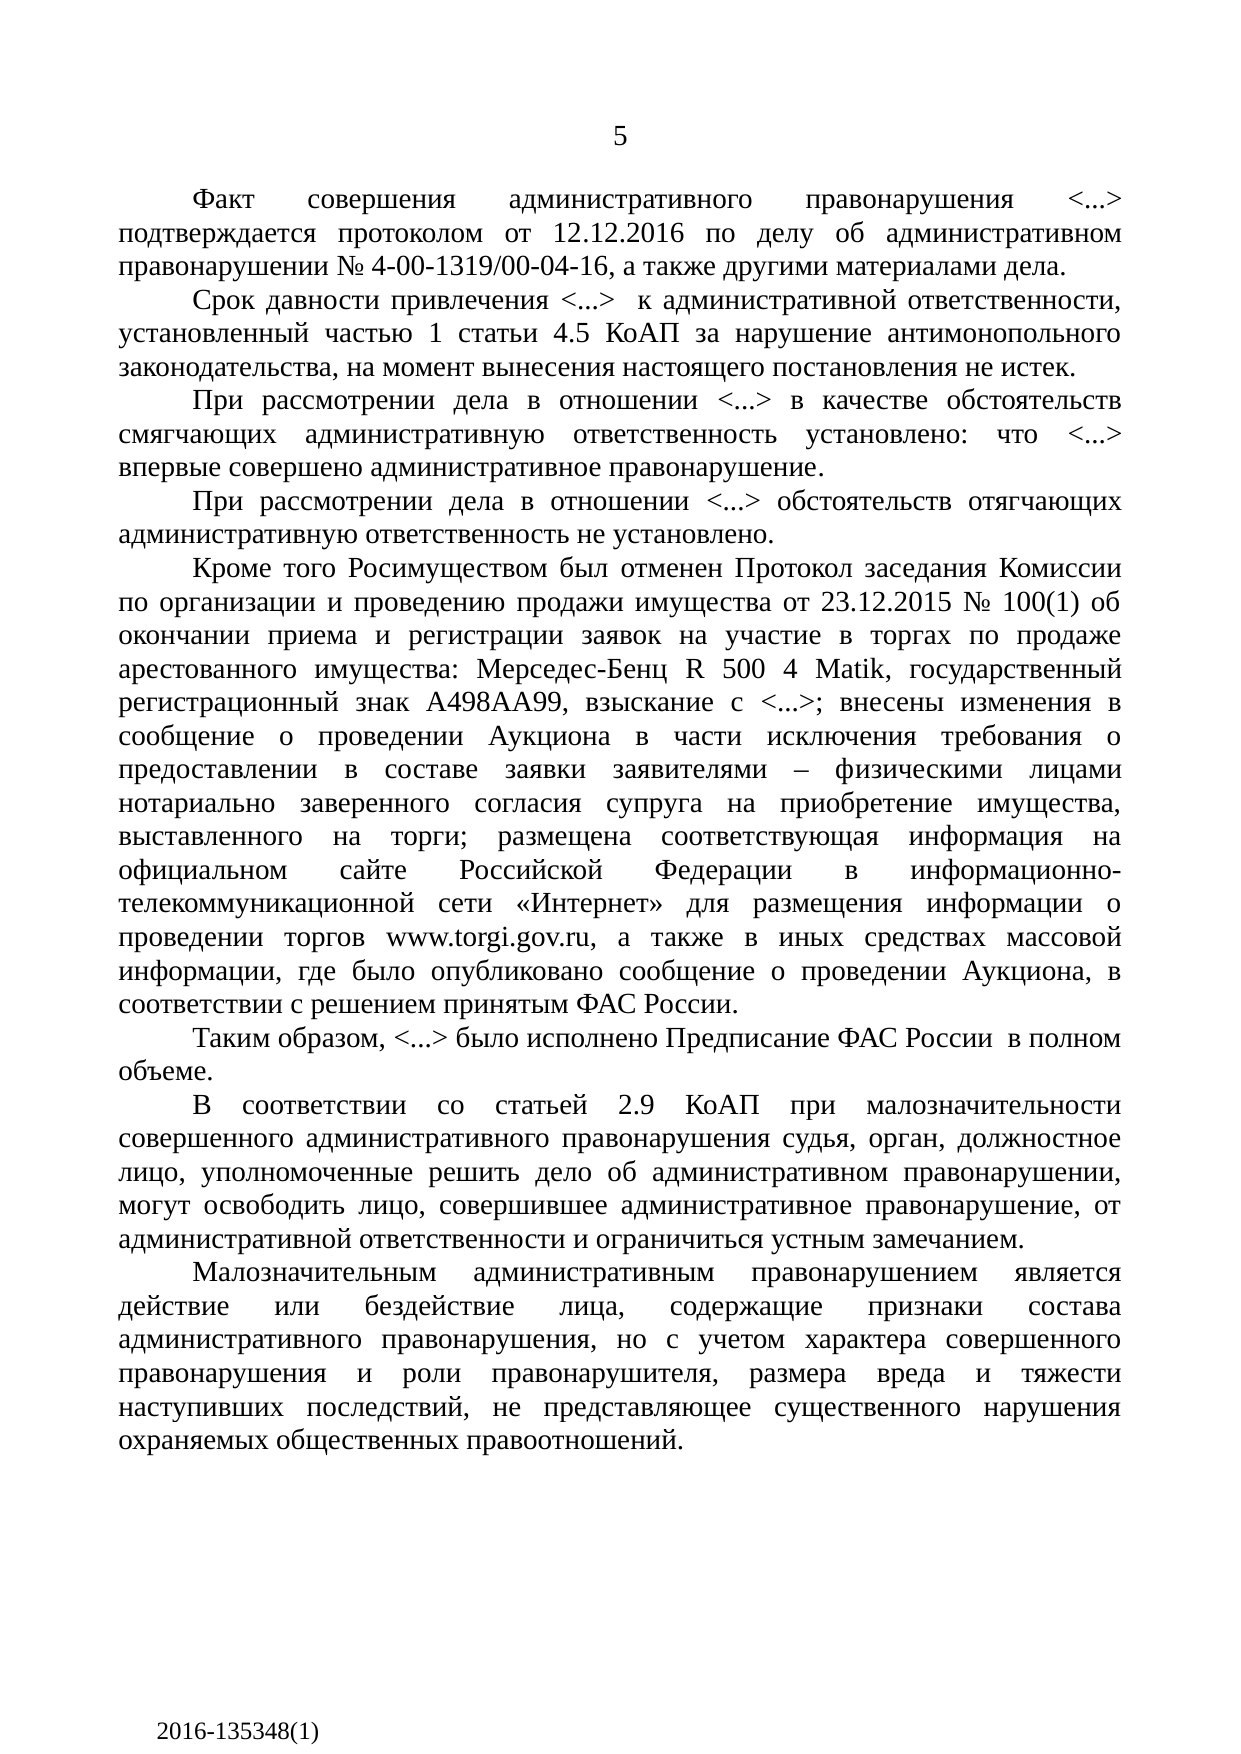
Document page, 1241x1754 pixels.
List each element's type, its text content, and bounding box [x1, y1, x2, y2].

text При рассмотрении дела в отношении <...> в качестве обстоятельств смягчающих административную ответственность установлено: что <...> впервые совершено административное правонарушение. [118, 382, 1122, 483]
text При рассмотрении дела в отношении <...> обстоятельств отягчающих административную ответственность не установлено. [118, 483, 1122, 550]
text Срок давности привлечения <...> к административной ответственности, установленный частью 1 статьи 4.5 КоАП за нарушение антимонопольного законодательства, на момент вынесения настоящего постановления не истек. [118, 282, 1122, 382]
text Малозначительным административным правонарушением является действие или бездействие лица, содержащие признаки состава административного правонарушения, но с учетом характера совершенного правонарушения и роли правонарушителя, размера вреда и тяжести наступивших последствий, не представляющее существенного нарушения охраняемых общественных правоотношений. [118, 1254, 1122, 1456]
text В соответствии со статьей 2.9 КоАП при малозначительности совершенного административного правонарушения судья, орган, должностное лицо, уполномоченные решить дело об административном правонарушении, могут освободить лицо, совершившее административное правонарушение, от административной ответственности и ограничиться устным замечанием. [118, 1087, 1122, 1254]
text Факт совершения административного правонарушения <...> подтверждается протоколом от 12.12.2016 по делу об административном правонарушении № 4-00-1319/00-04-16, а также другими материалами дела. [118, 181, 1122, 282]
text Таким образом, <...> было исполнено Предписание ФАС России в полном объеме. [118, 1020, 1122, 1087]
text Кроме того Росимуществом был отменен Протокол заседания Комиссии по организации и проведению продажи имущества от 23.12.2015 № 100(1) об окончании приема и регистрации заявок на участие в торгах по продаже арестованного имущества: Мерседес-Бенц R 500 4 Matik, государственный регистрационный знак А498АА99, взыскание с <...>; внесены изменения в сообщение о проведении Аукциона в части исключения требования о предоставлении в составе заявки заявителями – физическими лицами нотариально заверенного согласия супруга на приобретение имущества, выставленного на торги; размещена соответствующая информация на официальном сайте Российской Федерации в информационно-телекоммуникационной сети «Интернет» для размещения информации о проведении торгов www.torgi.gov.ru, а также в иных средствах массовой информации, где было опубликовано сообщение о проведении Аукциона, в соответствии с решением принятым ФАС России. [118, 550, 1122, 1020]
